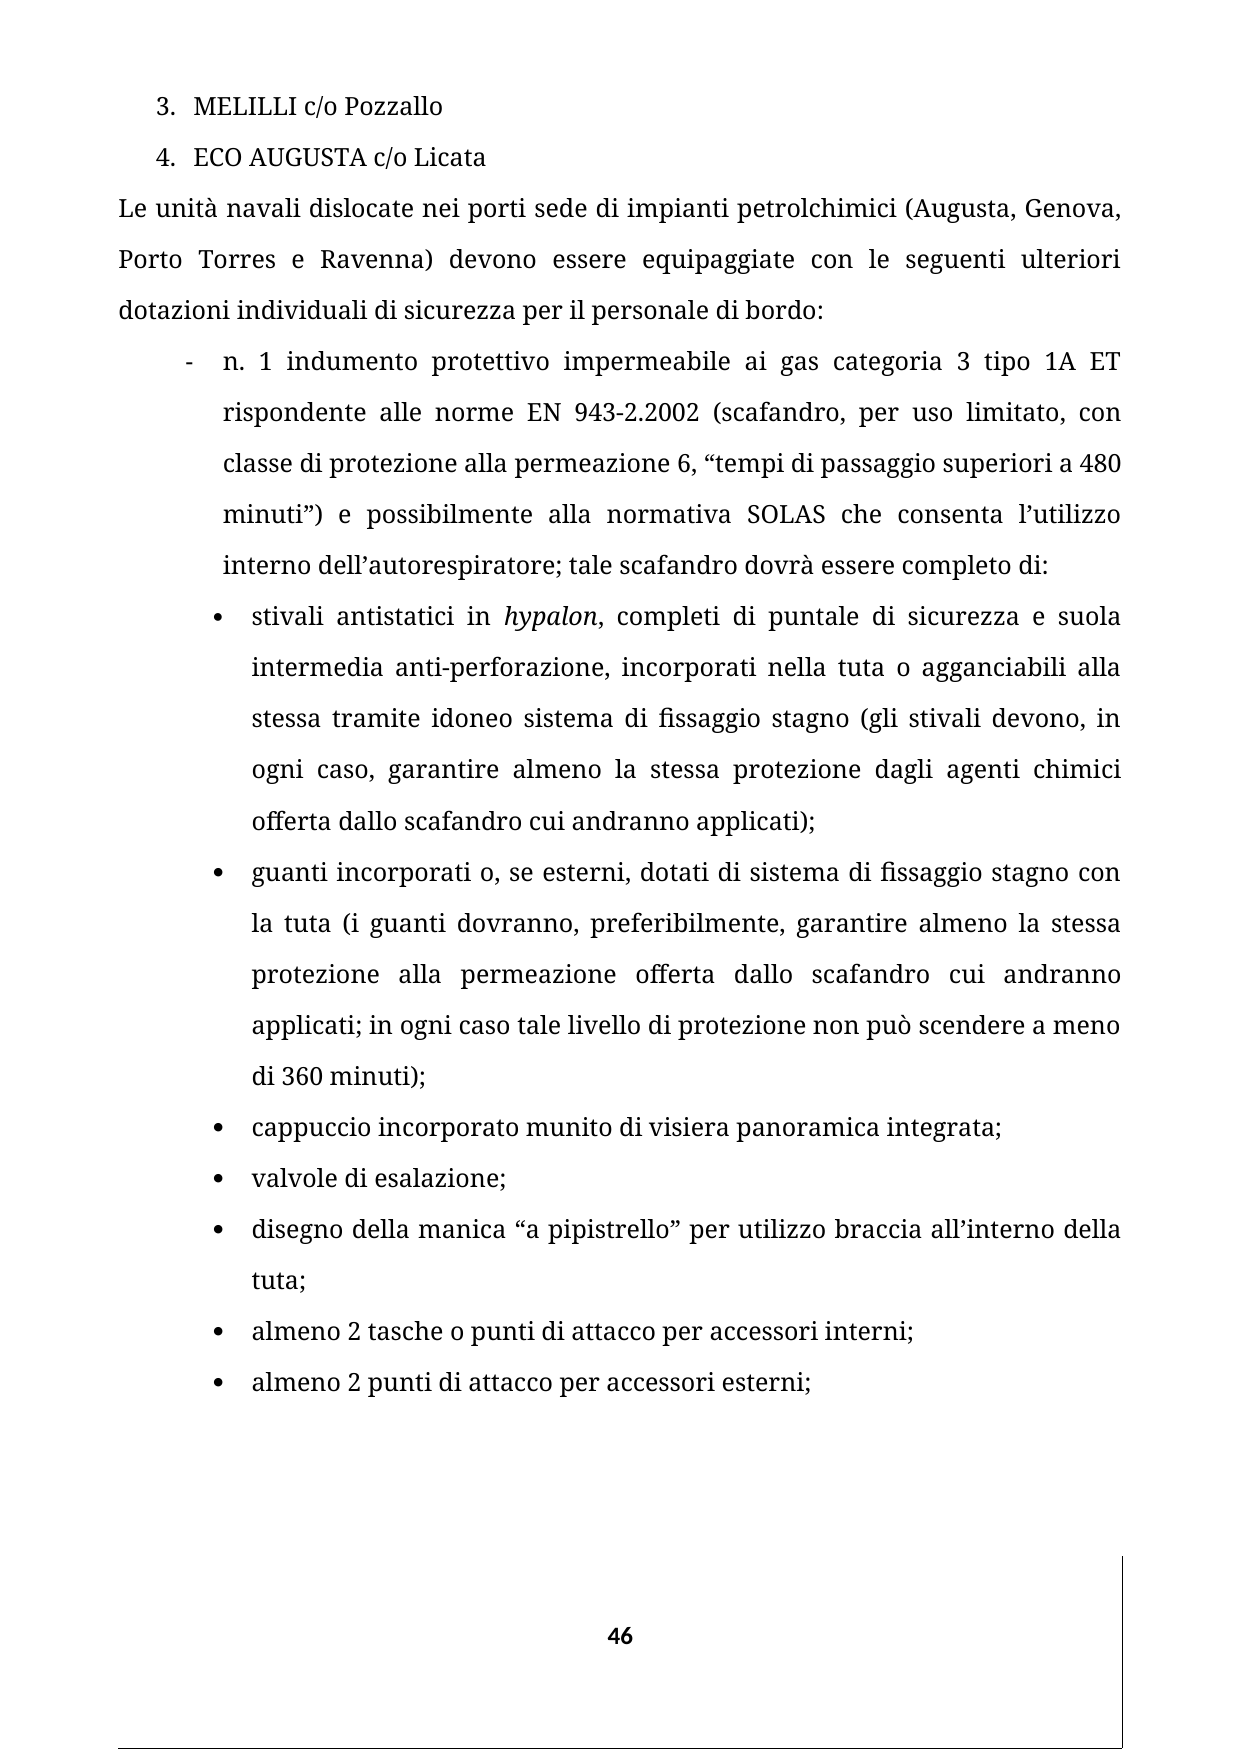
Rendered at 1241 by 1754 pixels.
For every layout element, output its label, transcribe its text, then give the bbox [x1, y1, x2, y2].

list n. 1 indumento protettivo impermeabile ai gas categoria 3 tipo 1A ET rispondente alle norme EN 943-2.2002 (scafandro, per uso limitato, con classe di protezione alla permeazione 6, “tempi di passaggio superiori a 480 minuti”) e possibilmente alla normativa SOLAS che consenta l’utilizzo interno dell’autorespiratore; tale scafandro dovrà essere completo di: [185, 344, 1122, 582]
list stivali antistatici in hypalon, completi di puntale di sicurezza e suola intermedia anti-perforazione, incorporati nella tuta o agganciabili alla stessa tramite idoneo sistema di fissaggio stagno (gli stivali devono, in ogni caso, garantire almeno la stessa protezione dagli agenti chimici offerta dallo scafandro cui andranno applicati); [214, 599, 1122, 837]
list guanti incorporati o, se esterni, dotati di sistema di fissaggio stagno con la tuta (i guanti dovranno, preferibilmente, garantire almeno la stessa protezione alla permeazione offerta dallo scafandro cui andranno applicati; in ogni caso tale livello di protezione non può scendere a meno di 360 minuti); [214, 854, 1122, 1092]
list disegno della manica “a pipistrello” per utilizzo braccia all’interno della tuta; [214, 1212, 1122, 1297]
list MELILLI c/o Pozzallo [156, 89, 1122, 123]
list cappuccio incorporato munito di visiera panoramica integrata; [214, 1109, 1122, 1143]
list almeno 2 tasche o punti di attacco per accessori interni; [214, 1314, 1122, 1348]
text Le unità navali dislocate nei porti sede di impianti petrolchimici (Augusta, Genova, Porto Torres e Ravenna) devono essere equipaggiate con le seguenti ulteriori dotazioni individuali di sicurezza per il personale di bordo: [118, 191, 1122, 327]
list almeno 2 punti di attacco per accessori esterni; [214, 1365, 1122, 1399]
list ECO AUGUSTA c/o Licata [156, 140, 1122, 174]
list valvole di esalazione; [214, 1161, 1122, 1194]
